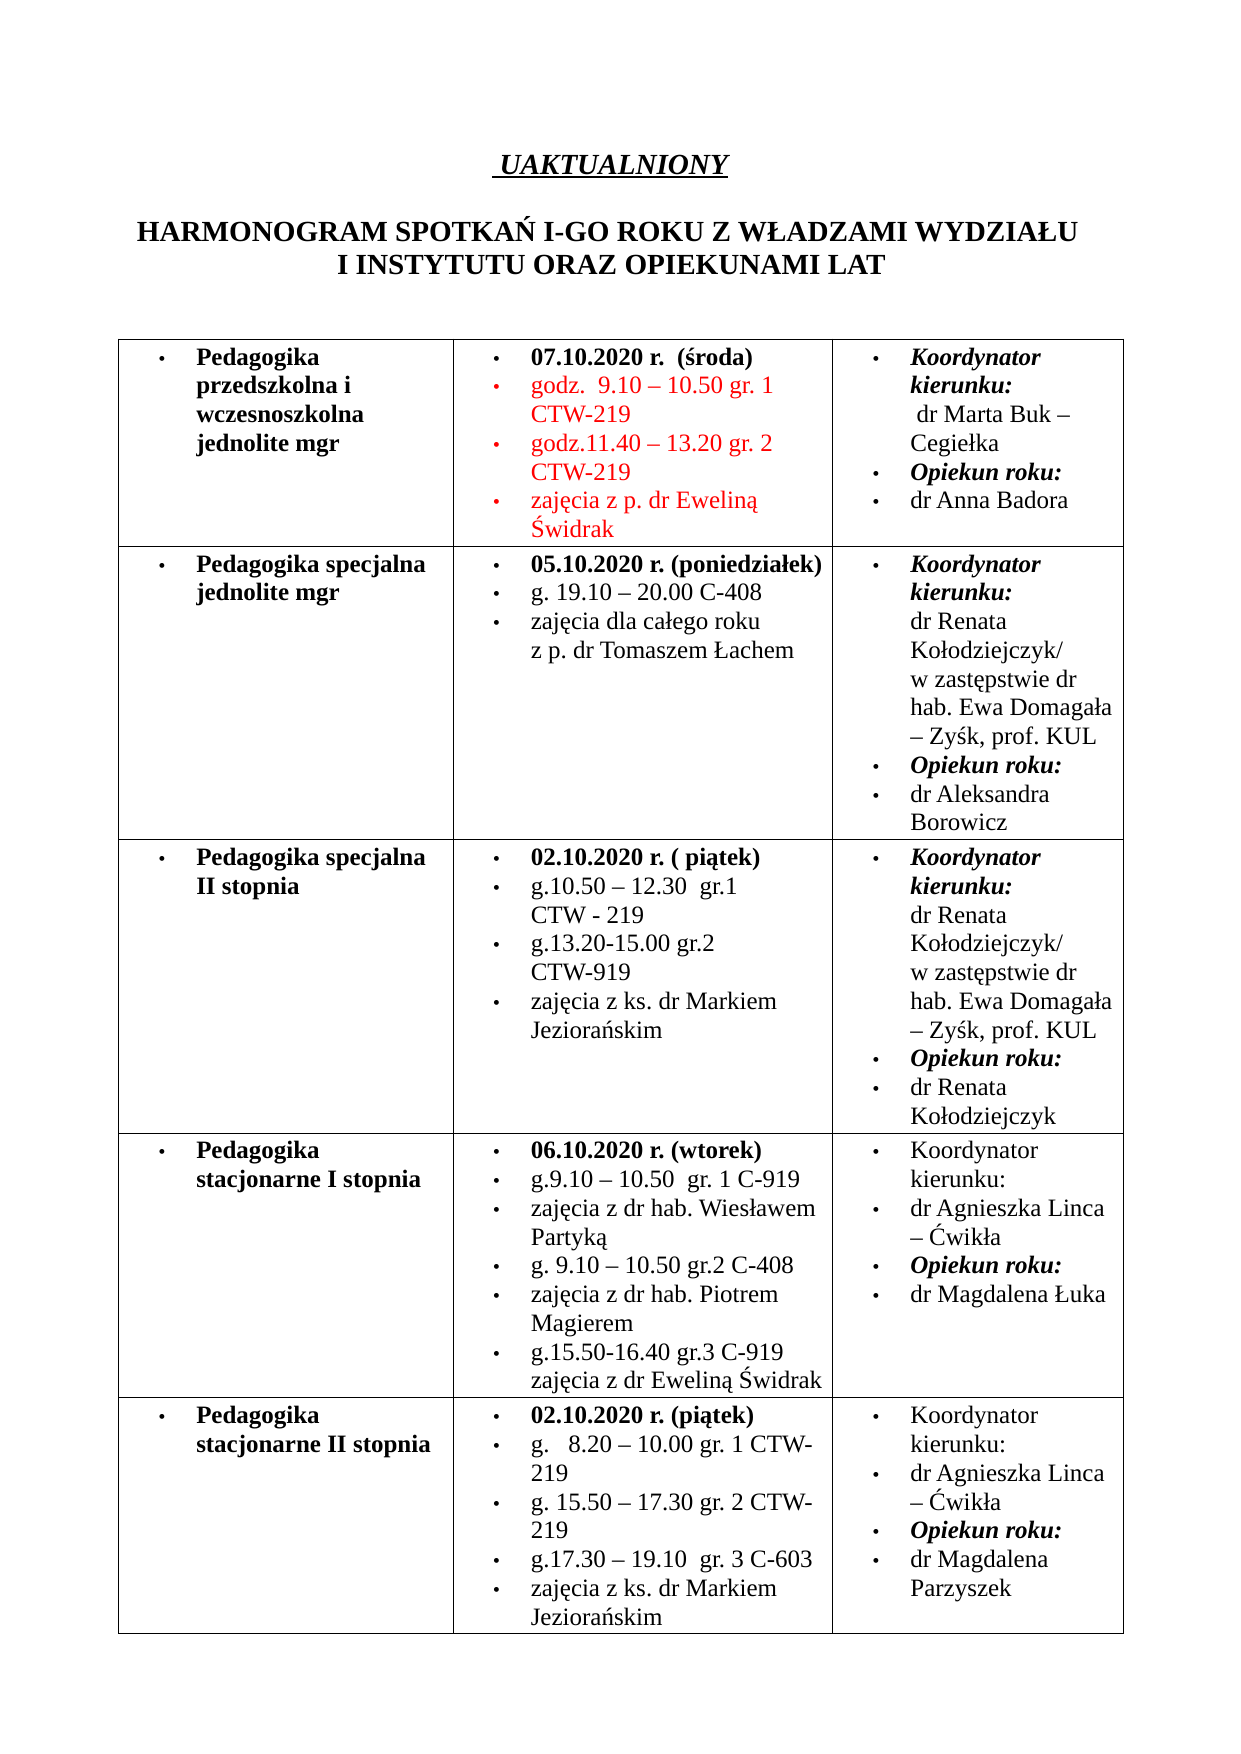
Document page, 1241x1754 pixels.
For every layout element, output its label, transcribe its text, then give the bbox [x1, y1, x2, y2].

table_header 07.10.2020 r. (środa) godz. 9.10 – 10.50 gr. 1 CTW-219 godz.11.40 – 13.20 gr. 2 CTW-219 zajęcia z p. dr Eweliną Świdrak [454, 340, 832, 546]
table_cell Pedagogika stacjonarne I stopnia [119, 1134, 453, 1397]
table_cell Pedagogika specjalna jednolite mgr [119, 547, 453, 839]
table_cell Pedagogika stacjonarne II stopnia [119, 1398, 453, 1633]
table_cell Koordynator kierunku: dr Renata Kołodziejczyk/ w zastępstwie dr hab. Ewa Domagała – Zyśk, prof. KUL Opiekun roku: dr Aleksandra Borowicz [833, 547, 1123, 839]
table_cell Koordynator kierunku: dr Agnieszka Linca – Ćwikła Opiekun roku: dr Magdalena Parzyszek [833, 1398, 1123, 1633]
table_cell 05.10.2020 r. (poniedziałek) g. 19.10 – 20.00 C-408 zajęcia dla całego roku z p. dr Tomaszem Łachem [454, 547, 832, 839]
table_cell Koordynator kierunku: dr Renata Kołodziejczyk/ w zastępstwie dr hab. Ewa Domagała – Zyśk, prof. KUL Opiekun roku: dr Renata Kołodziejczyk [833, 840, 1123, 1133]
table_header Pedagogika przedszkolna i wczesnoszkolna jednolite mgr [119, 340, 453, 546]
table_cell Pedagogika specjalna II stopnia [119, 840, 453, 1133]
text HARMONOGRAM SPOTKAŃ I-GO ROKU Z WŁADZAMI WYDZIAŁU I INSTYTUTU ORAZ OPIEKUNAMI LAT [100, 214, 1122, 281]
table_cell 02.10.2020 r. ( piątek) g.10.50 – 12.30 gr.1 CTW - 219 g.13.20-15.00 gr.2 CTW-919 zajęcia z ks. dr Markiem Jeziorańskim [454, 840, 832, 1133]
text UAKTUALNIONY [100, 147, 1122, 180]
table_cell 06.10.2020 r. (wtorek) g.9.10 – 10.50 gr. 1 C-919 zajęcia z dr hab. Wiesławem Partyką g. 9.10 – 10.50 gr.2 C-408 zajęcia z dr hab. Piotrem Magierem g.15.50-16.40 gr.3 C-919 zajęcia z dr Eweliną Świdrak [454, 1134, 832, 1397]
table_header Koordynator kierunku: dr Marta Buk – Cegiełka Opiekun roku: dr Anna Badora [833, 340, 1123, 546]
table_cell Koordynator kierunku: dr Agnieszka Linca – Ćwikła Opiekun roku: dr Magdalena Łuka [833, 1134, 1123, 1397]
table_cell 02.10.2020 r. (piątek) g. 8.20 – 10.00 gr. 1 CTW-219 g. 15.50 – 17.30 gr. 2 CTW-219 g.17.30 – 19.10 gr. 3 C-603 zajęcia z ks. dr Markiem Jeziorańskim [454, 1398, 832, 1633]
